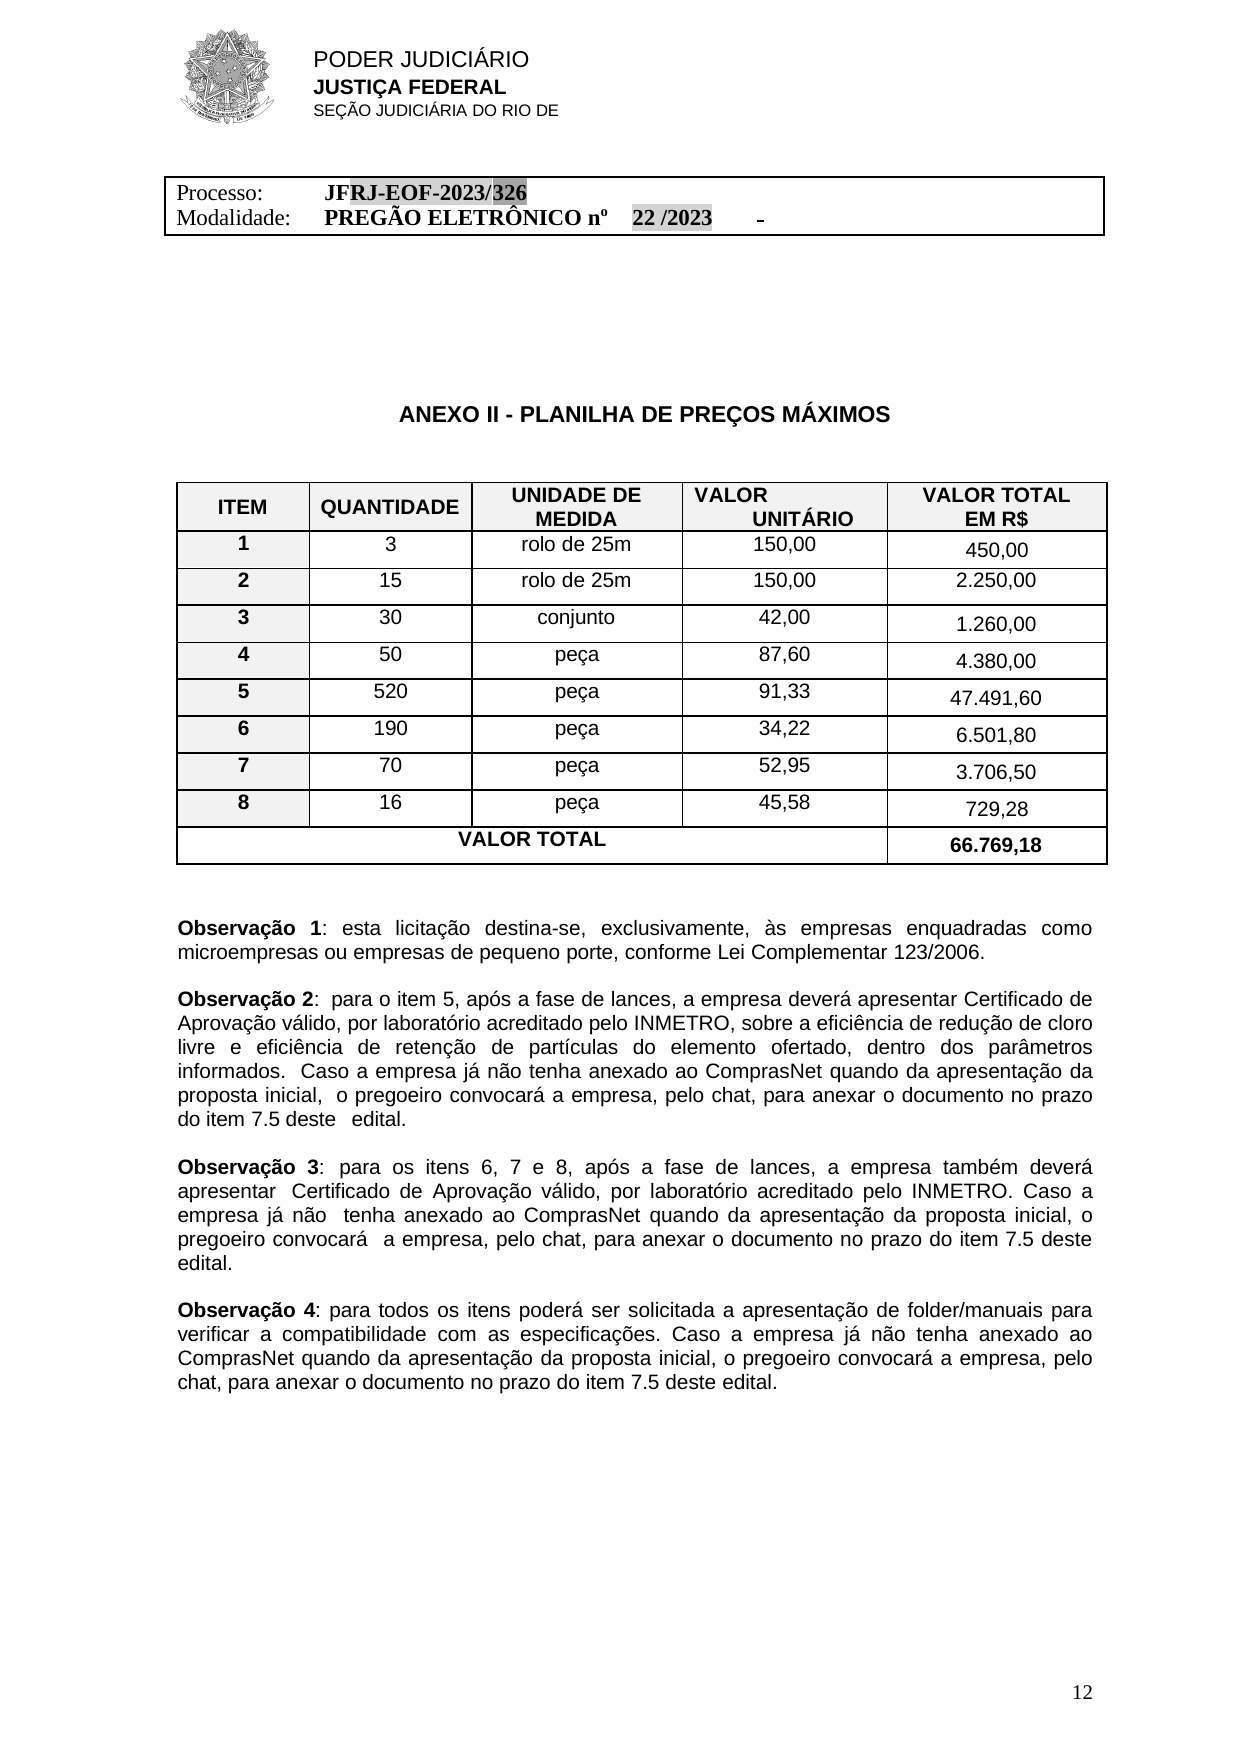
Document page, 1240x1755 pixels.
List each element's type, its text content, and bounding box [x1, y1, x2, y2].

text Observação 4: para todos os itens poderá ser solicitada a apresentação de folder/manuais para verificar a compatibilidade com as especificações. Caso a empresa já não tenha anexado ao ComprasNet quando da apresentação da proposta inicial, o pregoeiro convocará a empresa, pelo chat, para anexar o documento no prazo do item 7.5 deste edital. [177, 1298, 1093, 1394]
table_cell peça [473, 717, 682, 752]
table_cell Modalidade: [166, 205, 308, 234]
table_cell 34,22 [683, 717, 887, 752]
table_cell 52,95 [683, 754, 887, 789]
table_cell 70 [310, 754, 471, 789]
table_header Processo: [166, 178, 308, 205]
table_cell 450,00 [888, 532, 1106, 567]
text Observação 3: para os itens 6, 7 e 8, após a fase de lances, a empresa também deverá apresentar Certificado de Aprovação válido, por laboratório acreditado pelo INMETRO. Caso a empresa já não tenha anexado ao ComprasNet quando da apresentação da proposta inicial, o pregoeiro convocará a empresa, pelo chat, para anexar o documento no prazo do item 7.5 deste edital. [177, 1155, 1093, 1274]
table_header RJ-EOF-2023/ [350, 178, 492, 205]
table_cell 520 [310, 680, 471, 715]
table_cell 1.260,00 [888, 606, 1106, 641]
table_header [527, 178, 1103, 205]
table_header UNIDADE DE MEDIDA [473, 483, 682, 530]
table_cell peça [473, 643, 682, 678]
table_cell 150,00 [683, 569, 887, 604]
table_cell 50 [310, 643, 471, 678]
table_header JF [308, 178, 350, 205]
text Observação 2: para o item 5, após a fase de lances, a empresa deverá apresentar Certificado de Aprovação válido, por laboratório acreditado pelo INMETRO, sobre a eficiência de redução de cloro livre e eficiência de retenção de partículas do elemento ofertado, dentro dos parâmetros informados. Caso a empresa já não tenha anexado ao ComprasNet quando da apresentação da proposta inicial, o pregoeiro convocará a empresa, pelo chat, para anexar o documento no prazo do item 7.5 deste edital. [177, 987, 1093, 1131]
table_header 326 [493, 178, 527, 205]
table_cell 66.769,18 [888, 828, 1106, 863]
table_cell 16 [310, 791, 471, 826]
table_cell 42,00 [683, 606, 887, 641]
table_cell VALOR TOTAL [178, 828, 887, 863]
table_header ITEM [178, 483, 309, 530]
table_cell 7 [178, 754, 309, 789]
table_cell 47.491,60 [888, 680, 1106, 715]
table_cell 3 [178, 606, 309, 641]
table_cell 1 [178, 532, 309, 567]
table_header 326 [493, 186, 499, 199]
table_header VALOR UNITÁRIO EM R$ [683, 483, 887, 530]
table_cell 87,60 [683, 643, 887, 678]
table_cell 4 [178, 643, 309, 678]
table_cell 729,28 [888, 791, 1106, 826]
table_cell 6 [178, 717, 309, 752]
table_cell 190 [310, 717, 471, 752]
table_cell peça [473, 754, 682, 789]
table_cell peça [473, 791, 682, 826]
table_cell 2 [178, 569, 309, 604]
text Observação 1: esta licitação destina-se, exclusivamente, às empresas enquadradas como microempresas ou empresas de pequeno porte, conforme Lei Complementar 123/2006. [177, 916, 1093, 963]
table_cell 5 [178, 680, 309, 715]
table_cell peça [473, 680, 682, 715]
table_cell 2.250,00 [888, 569, 1106, 604]
table_cell 8 [178, 791, 309, 826]
table_cell rolo de 25m [473, 569, 682, 604]
table_header QUANTIDADE [310, 483, 471, 530]
table_cell 4.380,00 [888, 643, 1106, 678]
table_cell conjunto [473, 606, 682, 641]
table_cell 3.706,50 [888, 754, 1106, 789]
table_cell rolo de 25m [473, 532, 682, 567]
subtitle ANEXO II - PLANILHA DE PREÇOS MÁXIMOS [399, 401, 1119, 427]
table_cell 45,58 [683, 791, 887, 826]
table_cell 150,00 [683, 532, 887, 567]
table_cell 3 [310, 532, 471, 567]
table_header VALOR TOTAL EM R$ [888, 483, 1106, 530]
table_cell 91,33 [683, 680, 887, 715]
table_cell 15 [310, 569, 471, 604]
table_cell 30 [310, 606, 471, 641]
table_cell PREGÃO ELETRÔNICO no 22 /2023 [308, 205, 1103, 234]
table_cell 6.501,80 [888, 717, 1106, 752]
